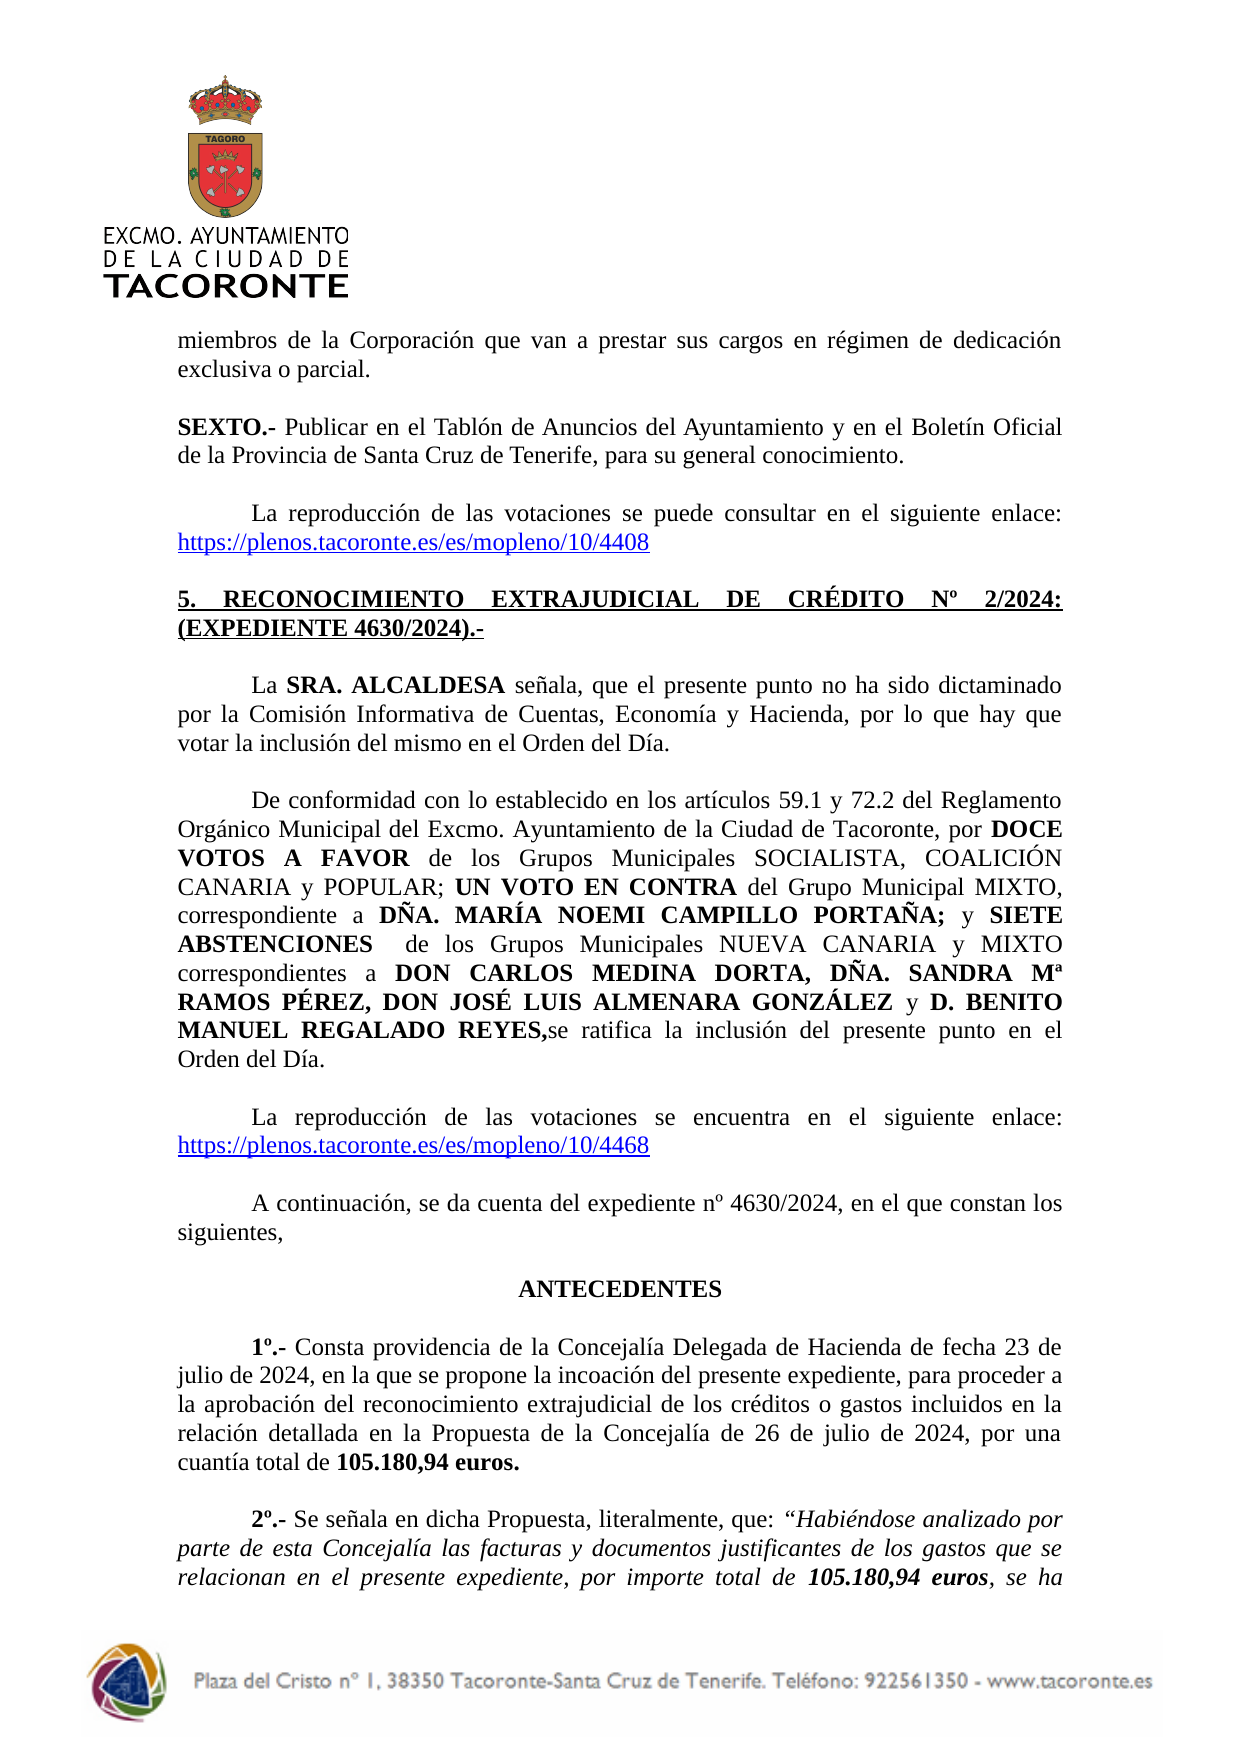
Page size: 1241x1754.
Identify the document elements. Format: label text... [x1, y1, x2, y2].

text A continuación, se da cuenta del expediente nº 4630/2024, en el que constan los siguientes, [177, 1188, 1063, 1245]
text 2º.- Se señala en dicha Propuesta, literalmente, que: “Habiéndose analizado por parte de esta Concejalía las facturas y documentos justificantes de los gastos que se relacionan en el presente expediente, por importe total de 105.180,94 euros, se ha [177, 1504, 1063, 1590]
picture [80, 1630, 1163, 1737]
text 1º.- Consta providencia de la Concejalía Delegada de Hacienda de fecha 23 de julio de 2024, en la que se propone la incoación del presente expediente, para proceder a la aprobación del reconocimiento extrajudicial de los créditos o gastos incluidos en la relación detallada en la Propuesta de la Concejalía de 26 de julio de 2024, por una cuantía total de 105.180,94 euros. [177, 1332, 1063, 1475]
text SEXTO.- Publicar en el Tablón de Anuncios del Ayuntamiento y en el Boletín Oficial de la Provincia de Santa Cruz de Tenerife, para su general conocimiento. [177, 412, 1063, 469]
picture [103, 75, 348, 298]
text La reproducción de las votaciones se puede consultar en el siguiente enlace: https://plenos.tacoronte.es/es/mopleno/10/4408 [177, 498, 1063, 555]
text miembros de la Corporación que van a prestar sus cargos en régimen de dedicación exclusiva o parcial. [177, 325, 1063, 383]
text La SRA. ALCALDESA señala, que el presente punto no ha sido dictaminado por la Comisión Informativa de Cuentas, Economía y Hacienda, por lo que hay que votar la inclusión del mismo en el Orden del Día. [177, 670, 1063, 757]
text 5. RECONOCIMIENTO EXTRAJUDICIAL DE CRÉDITO Nº 2/2024: [177, 584, 1063, 609]
text De conformidad con lo establecido en los artículos 59.1 y 72.2 del Reglamento Orgánico Municipal del Excmo. Ayuntamiento de la Ciudad de Tacoronte, por DOCE VOTOS A FAVOR de los Grupos Municipales SOCIALISTA, COALICIÓN CANARIA y POPULAR; UN VOTO EN CONTRA del Grupo Municipal MIXTO, correspondiente a DÑA. MARÍA NOEMI CAMPILLO PORTAÑA; y SIETE ABSTENCIONES de los Grupos Municipales NUEVA CANARIA y MIXTO correspondientes a DON CARLOS MEDINA DORTA, DÑA. SANDRA Mª RAMOS PÉREZ, DON JOSÉ LUIS ALMENARA GONZÁLEZ y D. BENITO MANUEL REGALADO REYES,se ratifica la inclusión del presente punto en el Orden del Día. [177, 785, 1063, 1073]
text (EXPEDIENTE 4630/2024).- [177, 610, 1063, 642]
text La reproducción de las votaciones se encuentra en el siguiente enlace: https://plenos.tacoronte.es/es/mopleno/10/4468 [177, 1102, 1063, 1159]
text ANTECEDENTES [177, 1274, 1063, 1303]
